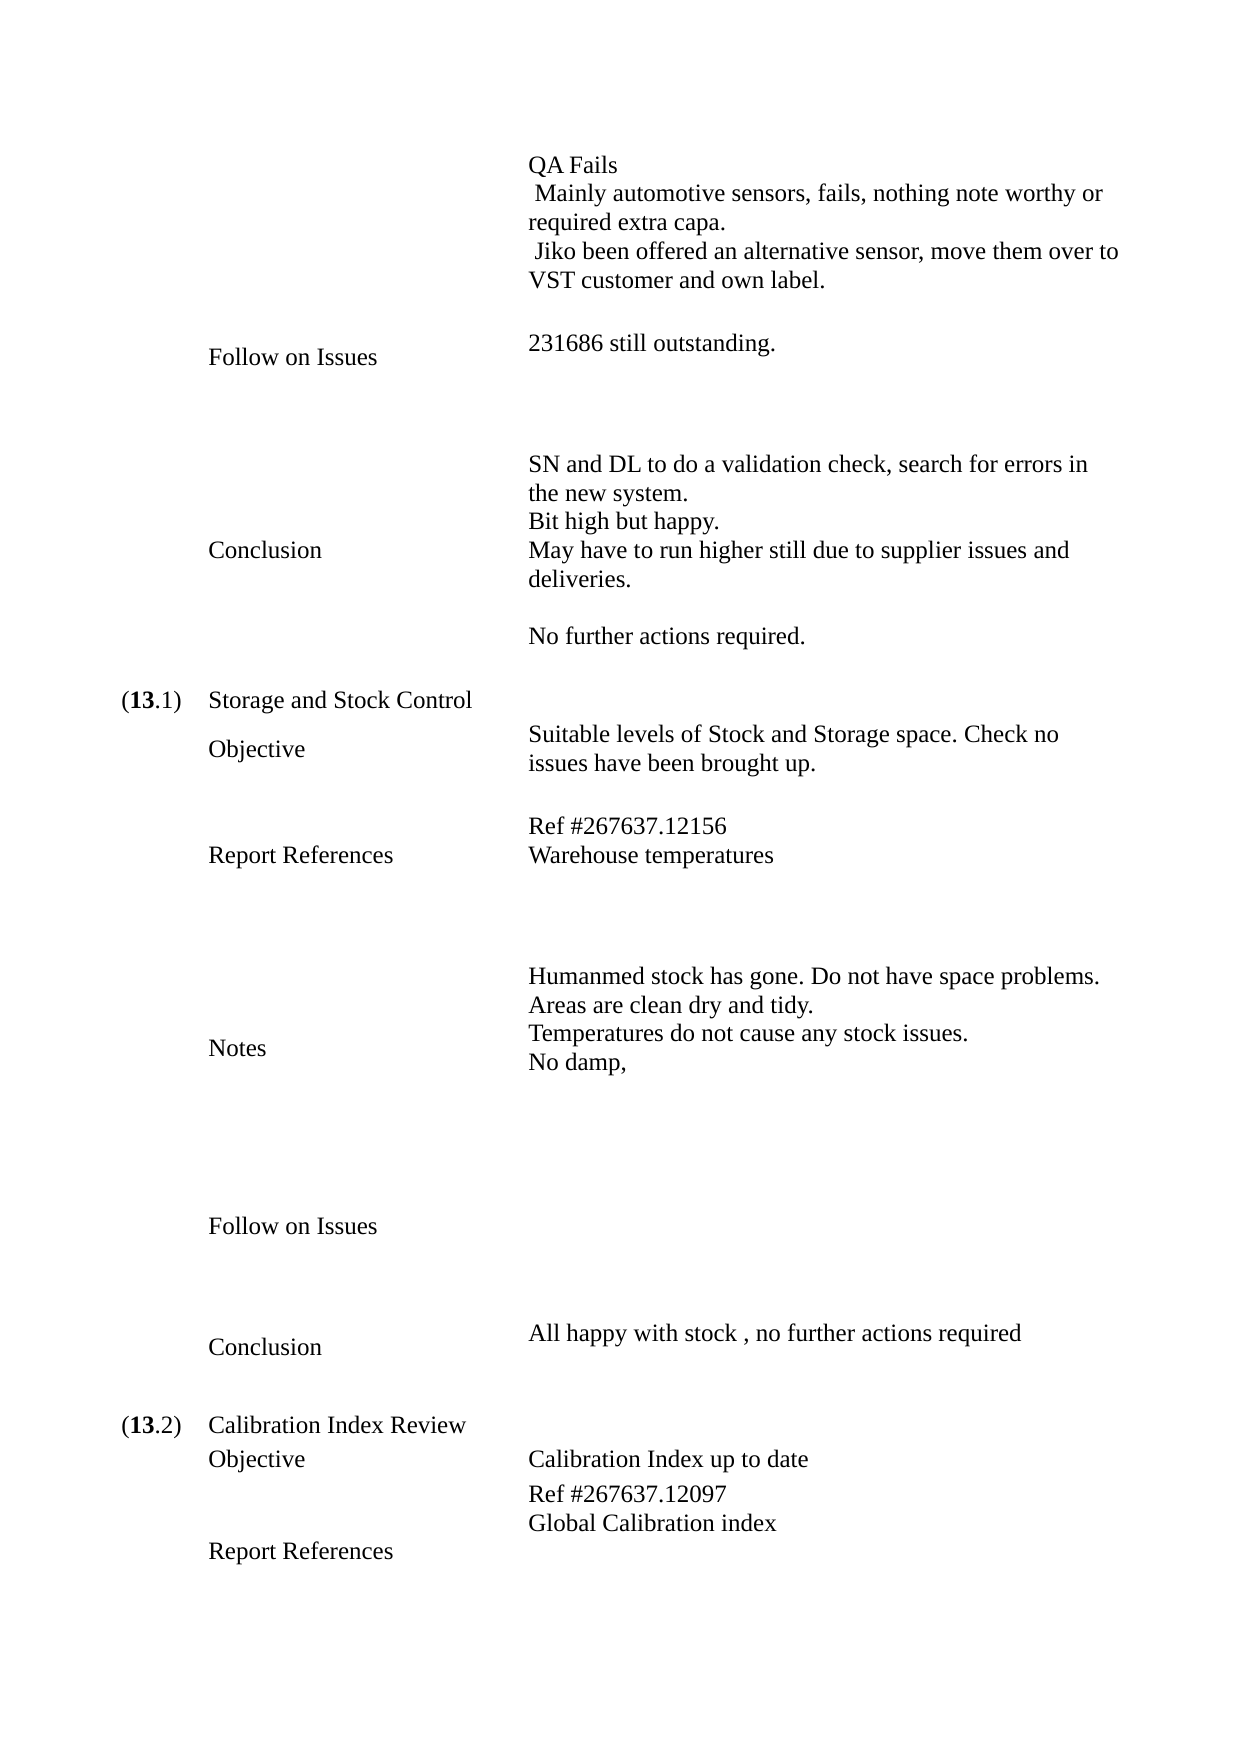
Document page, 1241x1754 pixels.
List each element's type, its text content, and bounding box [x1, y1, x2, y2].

table_cell [118, 118, 205, 296]
table_cell [118, 296, 205, 417]
table_cell Notes [205, 929, 525, 1165]
table_cell [205, 118, 525, 296]
table_cell [118, 1165, 205, 1286]
table_cell Calibration Index up to date [525, 1441, 1122, 1476]
table_cell QA Fails Mainly automotive sensors, fails, nothing note worthy or required extra capa. Jiko been offered an alternative sensor, move them over to VST customer and own label. [525, 118, 1122, 296]
table_cell [525, 1165, 1122, 1286]
table_cell [118, 1441, 205, 1476]
table_cell Ref #267637.12097 Global Calibration index [525, 1476, 1122, 1626]
table_cell 231686 still outstanding. [525, 296, 1122, 417]
table_cell Report References [205, 780, 525, 929]
table_cell [118, 716, 205, 780]
table_cell [118, 1476, 205, 1626]
table_cell [118, 780, 205, 929]
table_cell Suitable levels of Stock and Storage space. Check no issues have been brought up. [525, 716, 1122, 780]
table_cell Ref #267637.12156 Warehouse temperatures [525, 780, 1122, 929]
table_cell Calibration Index Review [205, 1407, 525, 1441]
table_cell [525, 682, 1122, 716]
table_cell [525, 1407, 1122, 1441]
table_cell Conclusion [205, 417, 525, 682]
table_cell [118, 929, 205, 1165]
table_cell (13.2) [118, 1407, 205, 1441]
table_cell Storage and Stock Control [205, 682, 525, 716]
table_cell SN and DL to do a validation check, search for errors in the new system. Bit high but happy. May have to run higher still due to supplier issues and deliveries. No further actions required. [525, 417, 1122, 682]
table_cell (13.1) [118, 682, 205, 716]
table_cell Follow on Issues [205, 296, 525, 417]
table_cell [118, 1286, 205, 1407]
table_cell Follow on Issues [205, 1165, 525, 1286]
table_cell All happy with stock , no further actions required [525, 1286, 1122, 1407]
table_cell Objective [205, 1441, 525, 1476]
table_cell Objective [205, 716, 525, 780]
table_cell Conclusion [205, 1286, 525, 1407]
table_cell Humanmed stock has gone. Do not have space problems. Areas are clean dry and tidy. Temperatures do not cause any stock issues. No damp, [525, 929, 1122, 1165]
table_cell Report References [205, 1476, 525, 1626]
table_cell [118, 417, 205, 682]
